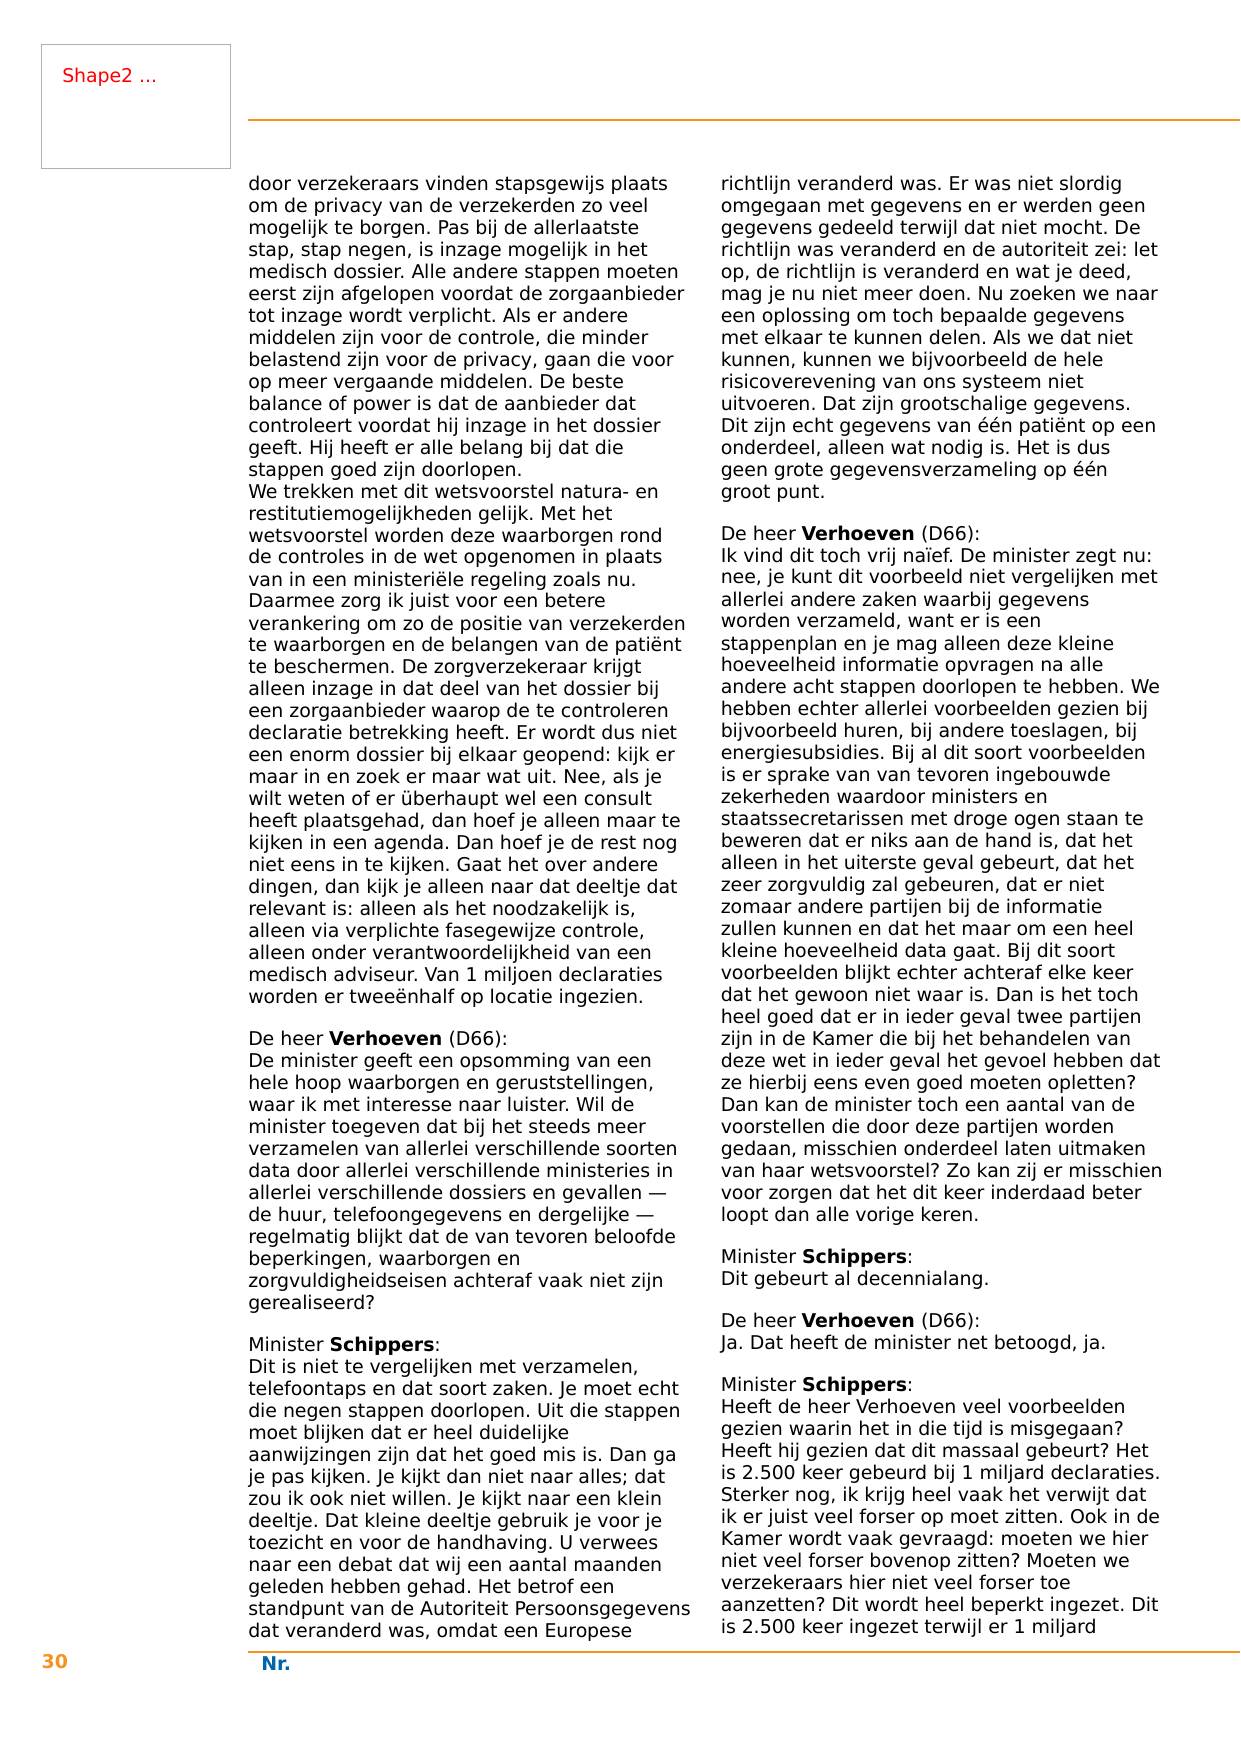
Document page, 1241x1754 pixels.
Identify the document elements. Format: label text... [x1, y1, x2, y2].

text Ja. Dat heeft de minister net betoogd, ja. [721, 1332, 1163, 1354]
text We trekken met dit wetsvoorstel natura- en restitutiemogelijkheden gelijk. Met het wetsvoorstel worden deze waarborgen rond de controles in de wet opgenomen in plaats van in een ministeriële regeling zoals nu. Daarmee zorg ik juist voor een betere verankering om zo de positie van verzekerden te waarborgen en de belangen van de patiënt te beschermen. De zorgverzekeraar krijgt alleen inzage in dat deel van het dossier bij een zorgaanbieder waarop de te controleren declaratie betrekking heeft. Er wordt dus niet een enorm dossier bij elkaar geopend: kijk er maar in en zoek er maar wat uit. Nee, als je wilt weten of er überhaupt wel een consult heeft plaatsgehad, dan hoef je alleen maar te kijken in een agenda. Dan hoef je de rest nog niet eens in te kijken. Gaat het over andere dingen, dan kijk je alleen naar dat deeltje dat relevant is: alleen als het noodzakelijk is, alleen via verplichte fasegewijze controle, alleen onder verantwoordelijkheid van een medisch adviseur. Van 1 miljoen declaraties worden er tweeënhalf op locatie ingezien. [248, 481, 691, 1008]
text De heer Verhoeven (D66): [248, 1028, 691, 1050]
text door verzekeraars vinden stapsgewijs plaats om de privacy van de verzekerden zo veel mogelijk te borgen. Pas bij de allerlaatste stap, stap negen, is inzage mogelijk in het medisch dossier. Alle andere stappen moeten eerst zijn afgelopen voordat de zorgaanbieder tot inzage wordt verplicht. Als er andere middelen zijn voor de controle, die minder belastend zijn voor de privacy, gaan die voor op meer vergaande middelen. De beste balance of power is dat de aanbieder dat controleert voordat hij inzage in het dossier geeft. Hij heeft er alle belang bij dat die stappen goed zijn doorlopen. [248, 173, 691, 481]
text Minister Schippers: [721, 1246, 1163, 1268]
text Minister Schippers: [248, 1334, 691, 1356]
text Minister Schippers: [721, 1374, 1163, 1396]
text Ik vind dit toch vrij naïef. De minister zegt nu: nee, je kunt dit voorbeeld niet vergelijken met allerlei andere zaken waarbij gegevens worden verzameld, want er is een stappenplan en je mag alleen deze kleine hoeveelheid informatie opvragen na alle andere acht stappen doorlopen te hebben. We hebben echter allerlei voorbeelden gezien bij bijvoorbeeld huren, bij andere toeslagen, bij energiesubsidies. Bij al dit soort voorbeelden is er sprake van van tevoren ingebouwde zekerheden waardoor ministers en staatssecretarissen met droge ogen staan te beweren dat er niks aan de hand is, dat het alleen in het uiterste geval gebeurt, dat het zeer zorgvuldig zal gebeuren, dat er niet zomaar andere partijen bij de informatie zullen kunnen en dat het maar om een heel kleine hoeveelheid data gaat. Bij dit soort voorbeelden blijkt echter achteraf elke keer dat het gewoon niet waar is. Dan is het toch heel goed dat er in ieder geval twee partijen zijn in de Kamer die bij het behandelen van deze wet in ieder geval het gevoel hebben dat ze hierbij eens even goed moeten opletten? Dan kan de minister toch een aantal van de voorstellen die door deze partijen worden gedaan, misschien onderdeel laten uitmaken van haar wetsvoorstel? Zo kan zij er misschien voor zorgen dat het dit keer inderdaad beter loopt dan alle vorige keren. [721, 544, 1163, 1226]
text De heer Verhoeven (D66): [721, 1310, 1163, 1332]
text Dit gebeurt al decennialang. [721, 1268, 1163, 1290]
text richtlijn veranderd was. Er was niet slordig omgegaan met gegevens en er werden geen gegevens gedeeld terwijl dat niet mocht. De richtlijn was veranderd en de autoriteit zei: let op, de richtlijn is veranderd en wat je deed, mag je nu niet meer doen. Nu zoeken we naar een oplossing om toch bepaalde gegevens met elkaar te kunnen delen. Als we dat niet kunnen, kunnen we bijvoorbeeld de hele risicoverevening van ons systeem niet uitvoeren. Dat zijn grootschalige gegevens. Dit zijn echt gegevens van één patiënt op een onderdeel, alleen wat nodig is. Het is dus geen grote gegevensverzameling op één groot punt. [721, 173, 1163, 502]
text Heeft de heer Verhoeven veel voorbeelden gezien waarin het in die tijd is misgegaan? Heeft hij gezien dat dit massaal gebeurt? Het is 2.500 keer gebeurd bij 1 miljard declaraties. Sterker nog, ik krijg heel vaak het verwijt dat ik er juist veel forser op moet zitten. Ook in de Kamer wordt vaak gevraagd: moeten we hier niet veel forser bovenop zitten? Moeten we verzekeraars hier niet veel forser toe aanzetten? Dit wordt heel beperkt ingezet. Dit is 2.500 keer ingezet terwijl er 1 miljard [721, 1396, 1163, 1637]
text De heer Verhoeven (D66): [721, 522, 1163, 544]
text De minister geeft een opsomming van een hele hoop waarborgen en geruststellingen, waar ik met interesse naar luister. Wil de minister toegeven dat bij het steeds meer verzamelen van allerlei verschillende soorten data door allerlei verschillende ministeries in allerlei verschillende dossiers en gevallen — de huur, telefoongegevens en dergelijke — regelmatig blijkt dat de van tevoren beloofde beperkingen, waarborgen en zorgvuldigheidseisen achteraf vaak niet zijn gerealiseerd? [248, 1050, 691, 1314]
text Dit is niet te vergelijken met verzamelen, telefoontaps en dat soort zaken. Je moet echt die negen stappen doorlopen. Uit die stappen moet blijken dat er heel duidelijke aanwijzingen zijn dat het goed mis is. Dan ga je pas kijken. Je kijkt dan niet naar alles; dat zou ik ook niet willen. Je kijkt naar een klein deeltje. Dat kleine deeltje gebruik je voor je toezicht en voor de handhaving. U verwees naar een debat dat wij een aantal maanden geleden hebben gehad. Het betrof een standpunt van de Autoriteit Persoonsgegevens dat veranderd was, omdat een Europese [248, 1356, 691, 1641]
